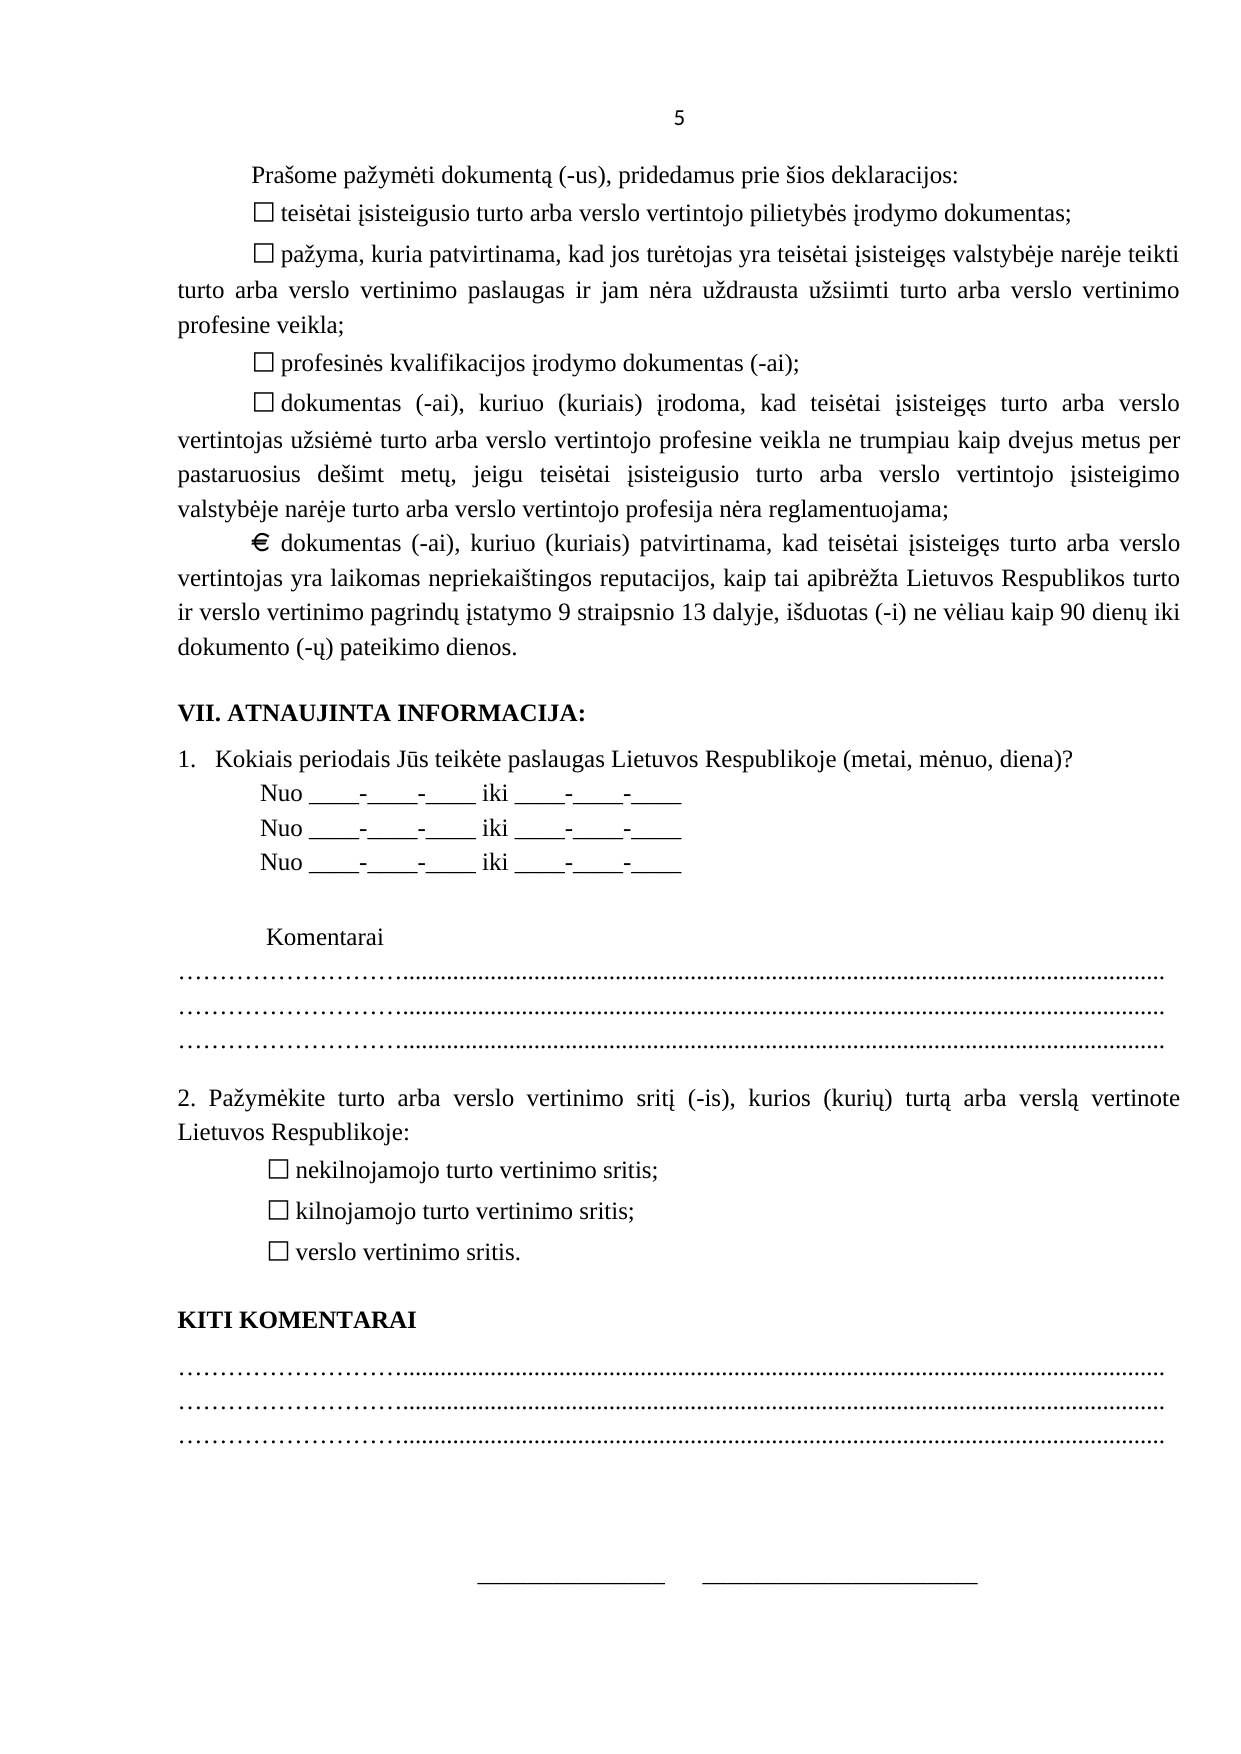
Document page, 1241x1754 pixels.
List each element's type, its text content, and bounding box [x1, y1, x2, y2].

text KITI KOMENTARAI [177, 1306, 1181, 1334]
text ……………………….......................................................................................................................... [177, 1421, 1181, 1449]
text ⬜ pažyma, kuria patvirtinama, kad jos turėtojas yra teisėtai įsisteigęs valstybėje narėje teikti turto arba verslo vertinimo paslaugas ir jam nėra uždrausta užsiimti turto arba verslo vertinimo profesine veikla; [177, 236, 1181, 338]
text ⬜ verslo vertinimo sritis. [177, 1233, 1181, 1267]
text ⬜ kilnojamojo turto vertinimo sritis; [177, 1192, 1181, 1226]
text Nuo ____-____-____ iki ____-____-____ [186, 847, 1181, 876]
text  dokumentas (-ai), kuriuo (kuriais) patvirtinama, kad teisėtai įsisteigęs turto arba verslo vertintojas yra laikomas nepriekaištingos reputacijos, kaip tai apibrėžta Lietuvos Respublikos turto ir verslo vertinimo pagrindų įstatymo 9 straipsnio 13 dalyje, išduotas (-i) ne vėliau kaip 90 dienų iki dokumento (-ų) pateikimo dienos. [177, 528, 1181, 661]
text Prašome pažymėti dokumentą (-us), pridedamus prie šios deklaracijos: [177, 160, 1181, 189]
text Komentarai ……………………….......................................................................................................................... [177, 922, 1181, 985]
text ……………………….......................................................................................................................... [177, 1025, 1181, 1054]
text ⬜ profesinės kvalifikacijos įrodymo dokumentas (-ai); [177, 344, 1181, 378]
text ⬜ teisėtai įsisteigusio turto arba verslo vertintojo pilietybės įrodymo dokumentas; [177, 195, 1181, 229]
text _______________ ______________________ [177, 1558, 1181, 1587]
text 1. Kokiais periodais Jūs teikėte paslaugas Lietuvos Respublikoje (metai, mėnuo, diena)? [177, 744, 1181, 772]
text Nuo ____-____-____ iki ____-____-____ [186, 778, 1181, 807]
text ……………………….......................................................................................................................... [177, 1352, 1181, 1380]
text 2. Pažymėkite turto arba verslo vertinimo sritį (-is), kurios (kurių) turtą arba verslą vertinote Lietuvos Respublikoje: [177, 1083, 1181, 1146]
text ……………………….......................................................................................................................... [177, 991, 1181, 1019]
text ⬜ dokumentas (-ai), kuriuo (kuriais) įrodoma, kad teisėtai įsisteigęs turto arba verslo vertintojas užsiėmė turto arba verslo vertintojo profesine veikla ne trumpiau kaip dvejus metus per pastaruosius dešimt metų, jeigu teisėtai įsisteigusio turto arba verslo vertintojo įsisteigimo valstybėje narėje turto arba verslo vertintojo profesija nėra reglamentuojama; [177, 385, 1181, 523]
text VII. ATNAUJINTA INFORMACIJA: [177, 698, 1181, 727]
text Nuo ____-____-____ iki ____-____-____ [186, 813, 1181, 841]
text ……………………….......................................................................................................................... [177, 1386, 1181, 1415]
text ⬜ nekilnojamojo turto vertinimo sritis; [177, 1152, 1181, 1186]
